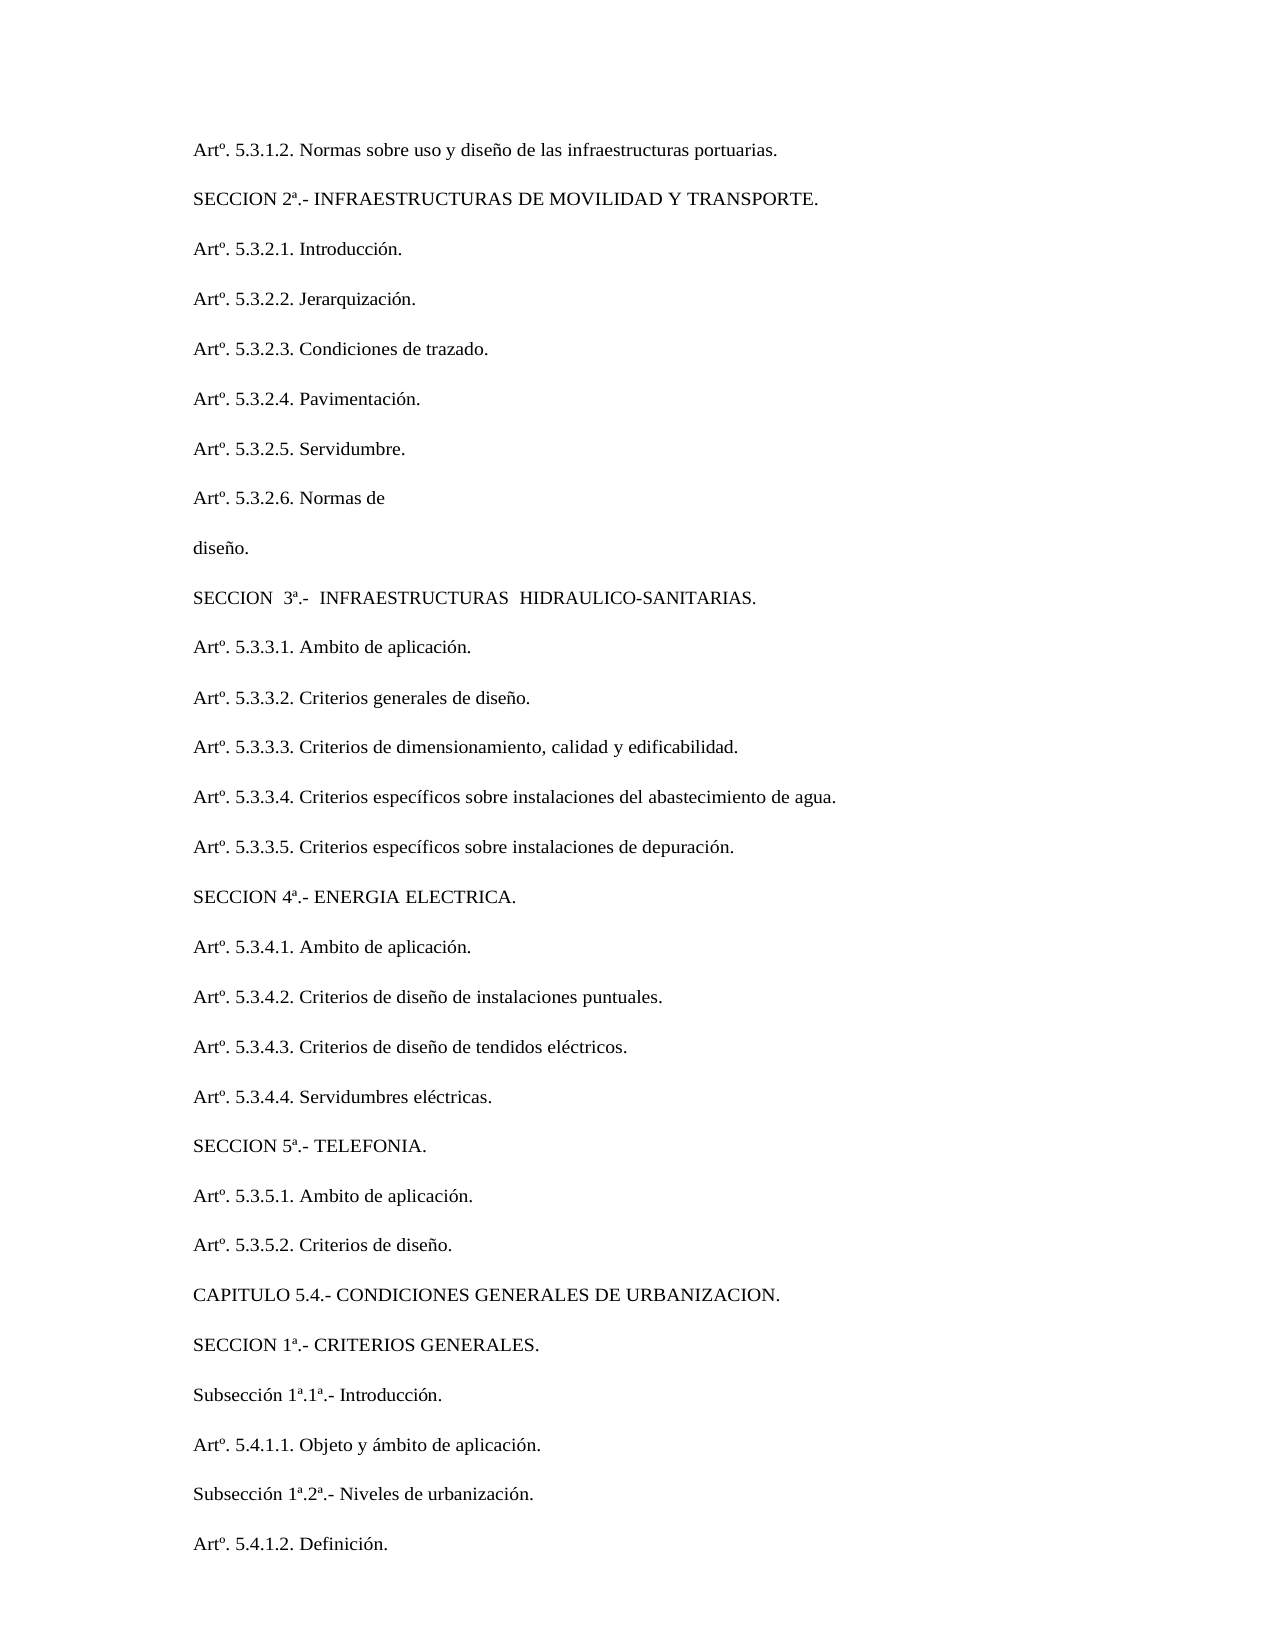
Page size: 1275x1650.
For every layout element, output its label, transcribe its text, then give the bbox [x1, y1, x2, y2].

text Artº. 5.3.3.4. Criterios específicos sobre instalaciones del abastecimiento de agua. Artº. 5.3.3.5. Criterios específicos sobre instalaciones de depuración. [193, 786, 847, 858]
text Artº. 5.3.3.2. Criterios generales de diseño. [193, 687, 1096, 708]
text Artº. 5.3.4.1. Ambito de aplicación. [193, 936, 1096, 957]
text Artº. 5.3.4.4. Servidumbres eléctricas. SECCION 5ª.- TELEFONIA. [193, 1086, 509, 1157]
text Artº. 5.3.5.1. Ambito de aplicación. Artº. 5.3.5.2. Criterios de diseño. [193, 1185, 474, 1256]
text Artº. 5.3.2.1. Introducción. [193, 238, 1096, 260]
text Artº. 5.3.1.2. Normas sobre uso y diseño de las infraestructuras portuarias. SECCION 2ª.- INFRAESTRUCTURAS DE MOVILIDAD Y TRANSPORTE. [193, 139, 847, 210]
text Artº. 5.3.2.5. Servidumbre. Artº. 5.3.2.6. Normas de diseño. [193, 438, 445, 558]
text Artº. 5.3.2.2. Jerarquización. [193, 288, 1096, 310]
text Artº. 5.3.3.1. Ambito de aplicación. [193, 636, 1096, 658]
text Artº. 5.3.4.2. Criterios de diseño de instalaciones puntuales. Artº. 5.3.4.3. Criterios de diseño de tendidos eléctricos. [193, 986, 668, 1057]
text Subsección 1ª.1ª.- Introducción. [193, 1384, 1096, 1405]
text CAPITULO 5.4.- CONDICIONES GENERALES DE URBANIZACION. SECCION 1ª.- CRITERIOS GENERALES. [193, 1284, 847, 1356]
text Artº. 5.3.3.3. Criterios de dimensionamiento, calidad y edificabilidad. [193, 736, 1096, 758]
text Artº. 5.3.2.3. Condiciones de trazado. Artº. 5.3.2.4. Pavimentación. [193, 338, 509, 409]
text SECCION 4ª.- ENERGIA ELECTRICA. [193, 886, 1096, 908]
text Artº. 5.4.1.1. Objeto y ámbito de aplicación. Subsección 1ª.2ª.- Niveles de urbanización. Artº. 5.4.1.2. Definición. [193, 1433, 562, 1554]
text SECCION 3ª.- INFRAESTRUCTURAS HIDRAULICO-SANITARIAS. [193, 587, 1096, 608]
